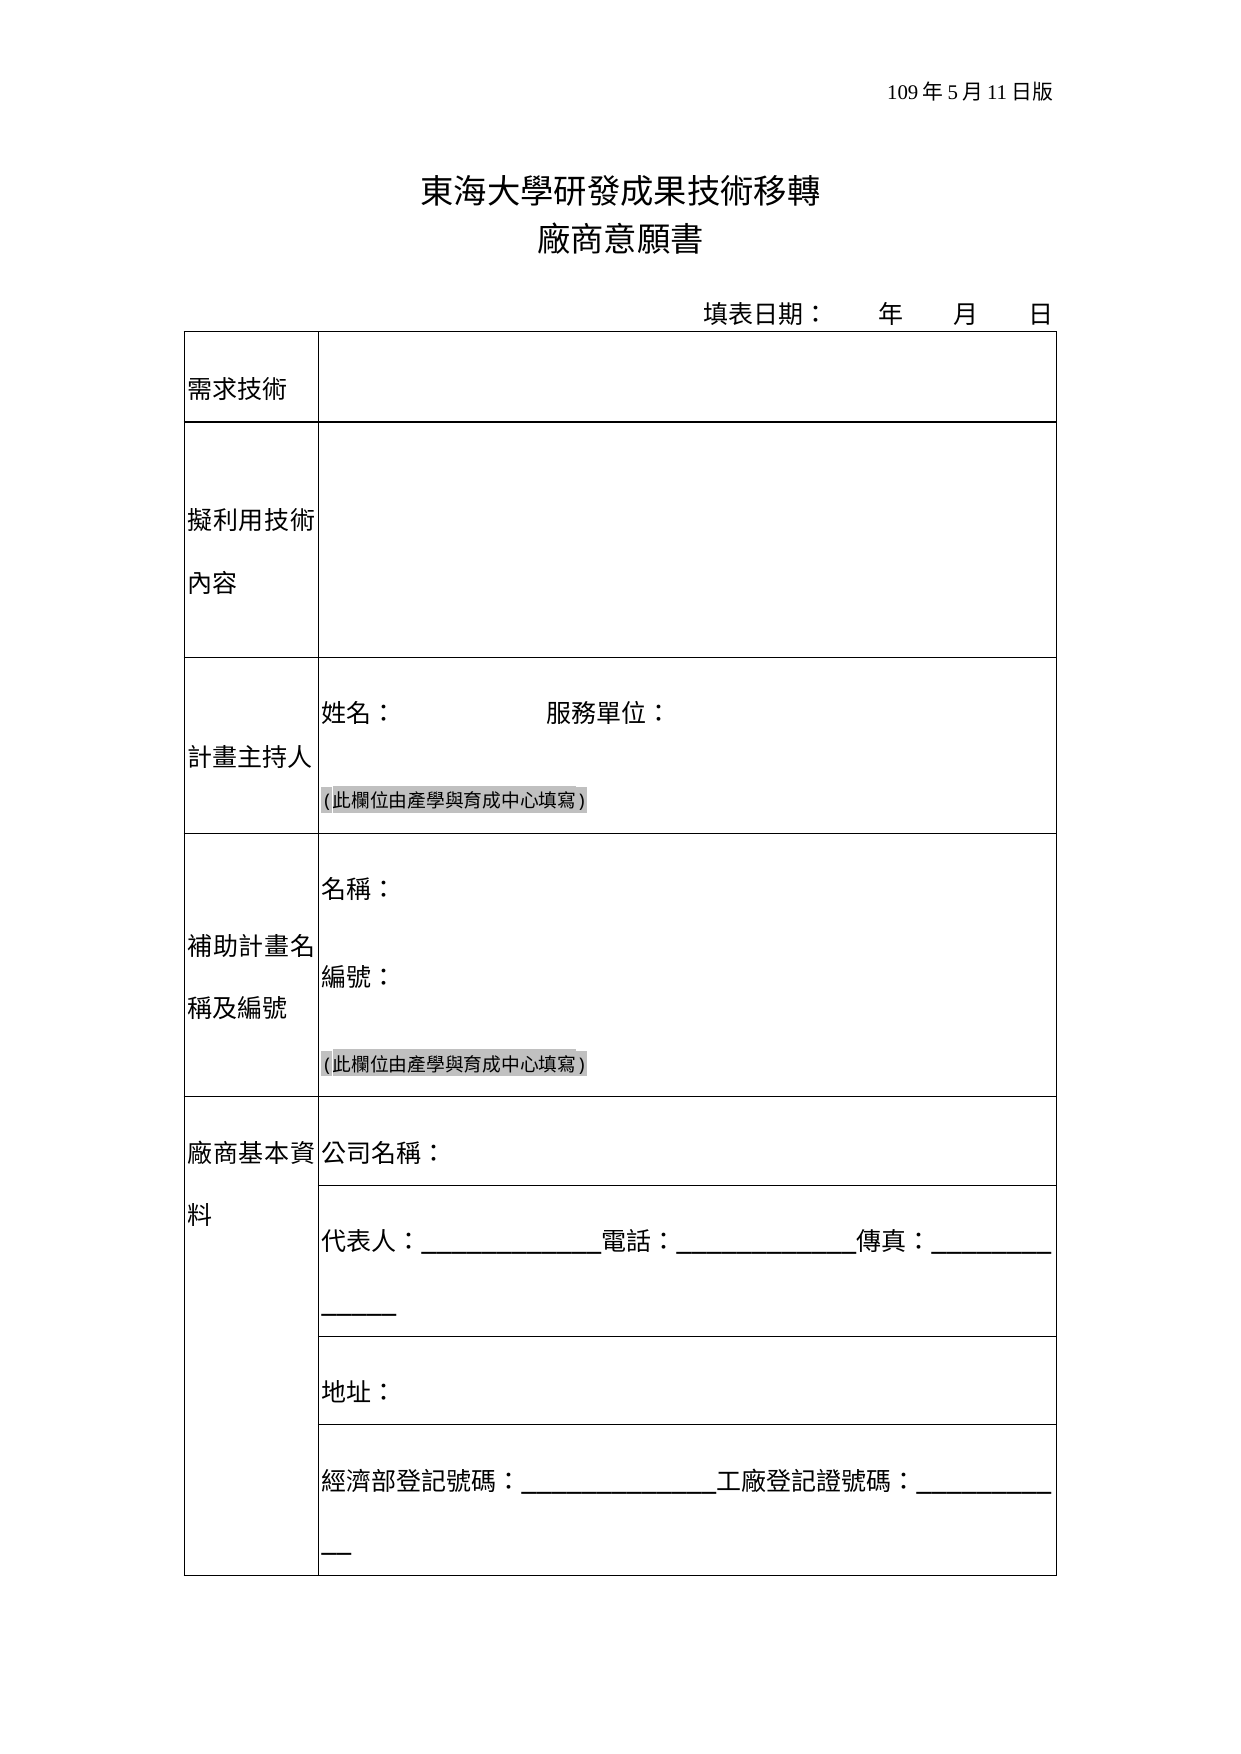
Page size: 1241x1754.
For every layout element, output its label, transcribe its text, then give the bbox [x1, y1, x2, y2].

text 廠商意願書 [187, 213, 1053, 261]
table_cell 姓名： 服務單位： (此欄位由產學與育成中心填寫) [319, 658, 1056, 833]
table_cell 經濟部登記號碼：_____________工廠登記證號碼：___________ [319, 1425, 1056, 1575]
table_cell 補助計畫名稱及編號 [185, 834, 318, 1096]
table_cell 公司名稱： [319, 1097, 1056, 1185]
table_cell 名稱： 編號： (此欄位由產學與育成中心填寫) [319, 834, 1056, 1096]
table_header [319, 332, 1056, 421]
text 填表日期： 年 月 日 [187, 295, 1053, 331]
table_cell 地址： [319, 1337, 1056, 1424]
table_cell 計畫主持人 [185, 658, 318, 833]
table_cell [319, 423, 1056, 657]
table_cell 擬利用技術內容 [185, 423, 318, 657]
table_cell 代表人：____________電話：____________傳真：_____________ [319, 1186, 1056, 1336]
text 東海大學研發成果技術移轉 [187, 164, 1053, 213]
table_cell 廠商基本資料 [185, 1097, 318, 1575]
table_header 需求技術 [185, 332, 318, 421]
